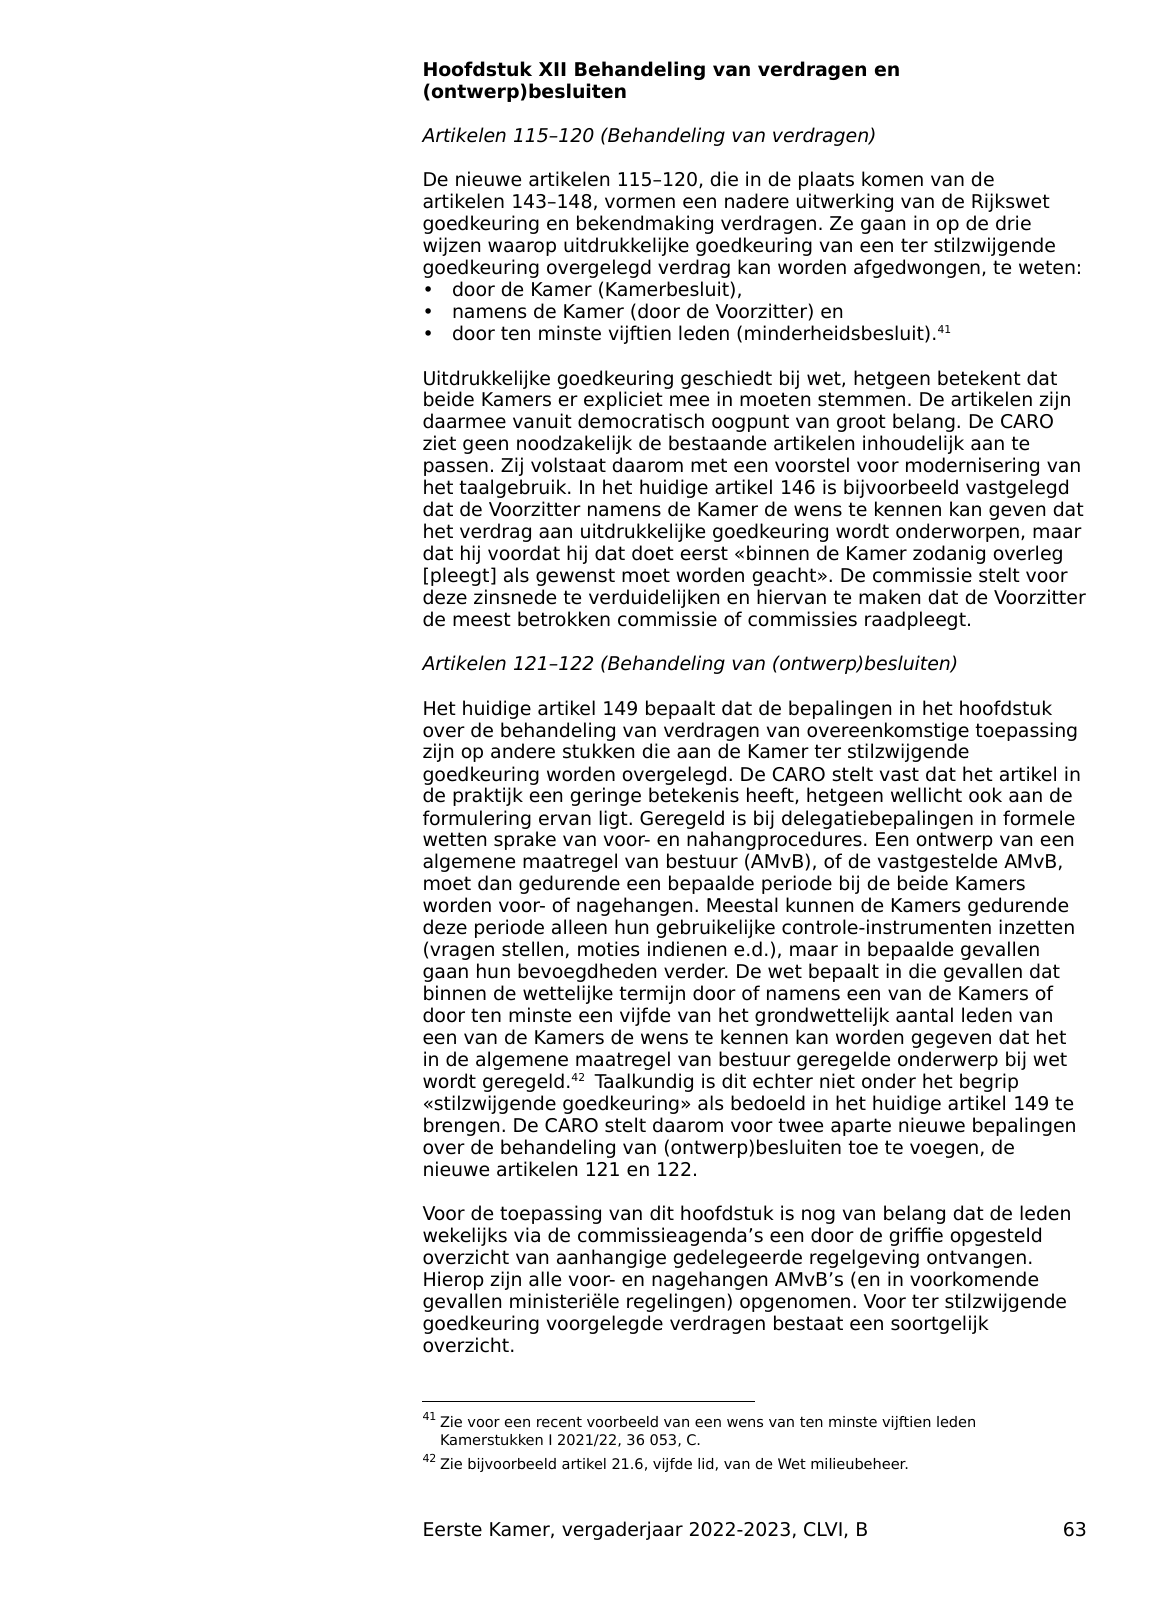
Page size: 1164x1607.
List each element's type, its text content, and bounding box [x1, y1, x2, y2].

subtitle Artikelen 121–122 (Behandeling van (ontwerp)besluiten) [422, 653, 1087, 675]
text • door de Kamer (Kamerbesluit), [422, 279, 1087, 301]
text Voor de toepassing van dit hoofdstuk is nog van belang dat de leden wekelijks via de commissieagenda’s een door de griffie opgesteld overzicht van aanhangige gedelegeerde regelgeving ontvangen. Hierop zijn alle voor- en nagehangen AMvB’s (en in voorkomende gevallen ministeriële regelingen) opgenomen. Voor ter stilzwijgende goedkeuring voorgelegde verdragen bestaat een soortgelijk overzicht. [422, 1203, 1087, 1357]
text Zie bijvoorbeeld artikel 21.6, vijfde lid, van de Wet milieubeheer. [422, 1452, 1087, 1474]
text • door ten minste vijftien leden (minderheidsbesluit). [422, 323, 1087, 345]
text Uitdrukkelijke goedkeuring geschiedt bij wet, hetgeen betekent dat beide Kamers er expliciet mee in moeten stemmen. De artikelen zijn daarmee vanuit democratisch oogpunt van groot belang. De CARO ziet geen noodzakelijk de bestaande artikelen inhoudelijk aan te passen. Zij volstaat daarom met een voorstel voor modernisering van het taalgebruik. In het huidige artikel 146 is bijvoorbeeld vastgelegd dat de Voorzitter namens de Kamer de wens te kennen kan geven dat het verdrag aan uitdrukkelijke goedkeuring wordt onderworpen, maar dat hij voordat hij dat doet eerst «binnen de Kamer zodanig overleg [pleegt] als gewenst moet worden geacht». De commissie stelt voor deze zinsnede te verduidelijken en hiervan te maken dat de Voorzitter de meest betrokken commissie of commissies raadpleegt. [422, 367, 1087, 631]
text • namens de Kamer (door de Voorzitter) en [422, 301, 1087, 323]
text Zie voor een recent voorbeeld van een wens van ten minste vijftien leden Kamerstukken I 2021/22, 36 053, C. [422, 1410, 1087, 1449]
subtitle Artikelen 115–120 (Behandeling van verdragen) [422, 125, 1087, 147]
text De nieuwe artikelen 115–120, die in de plaats komen van de artikelen 143–148, vormen een nadere uitwerking van de Rijkswet goedkeuring en bekendmaking verdragen. Ze gaan in op de drie wijzen waarop uitdrukkelijke goedkeuring van een ter stilzwijgende goedkeuring overgelegd verdrag kan worden afgedwongen, te weten: [422, 169, 1087, 279]
text Het huidige artikel 149 bepaalt dat de bepalingen in het hoofdstuk over de behandeling van verdragen van overeenkomstige toepassing zijn op andere stukken die aan de Kamer ter stilzwijgende goedkeuring worden overgelegd. De CARO stelt vast dat het artikel in de praktijk een geringe betekenis heeft, hetgeen wellicht ook aan de formulering ervan ligt. Geregeld is bij delegatiebepalingen in formele wetten sprake van voor- en nahangprocedures. Een ontwerp van een algemene maatregel van bestuur (AMvB), of de vastgestelde AMvB, moet dan gedurende een bepaalde periode bij de beide Kamers worden voor- of nagehangen. Meestal kunnen de Kamers gedurende deze periode alleen hun gebruikelijke controle-instrumenten inzetten (vragen stellen, moties indienen e.d.), maar in bepaalde gevallen gaan hun bevoegdheden verder. De wet bepaalt in die gevallen dat binnen de wettelijke termijn door of namens een van de Kamers of door ten minste een vijfde van het grondwettelijk aantal leden van een van de Kamers de wens te kennen kan worden gegeven dat het in de algemene maatregel van bestuur geregelde onderwerp bij wet wordt geregeld. Taalkundig is dit echter niet onder het begrip «stilzwijgende goedkeuring» als bedoeld in het huidige artikel 149 te brengen. De CARO stelt daarom voor twee aparte nieuwe bepalingen over de behandeling van (ontwerp)besluiten toe te voegen, de nieuwe artikelen 121 en 122. [422, 697, 1087, 1181]
subtitle Hoofdstuk XII Behandeling van verdragen en (ontwerp)besluiten [422, 59, 1087, 103]
